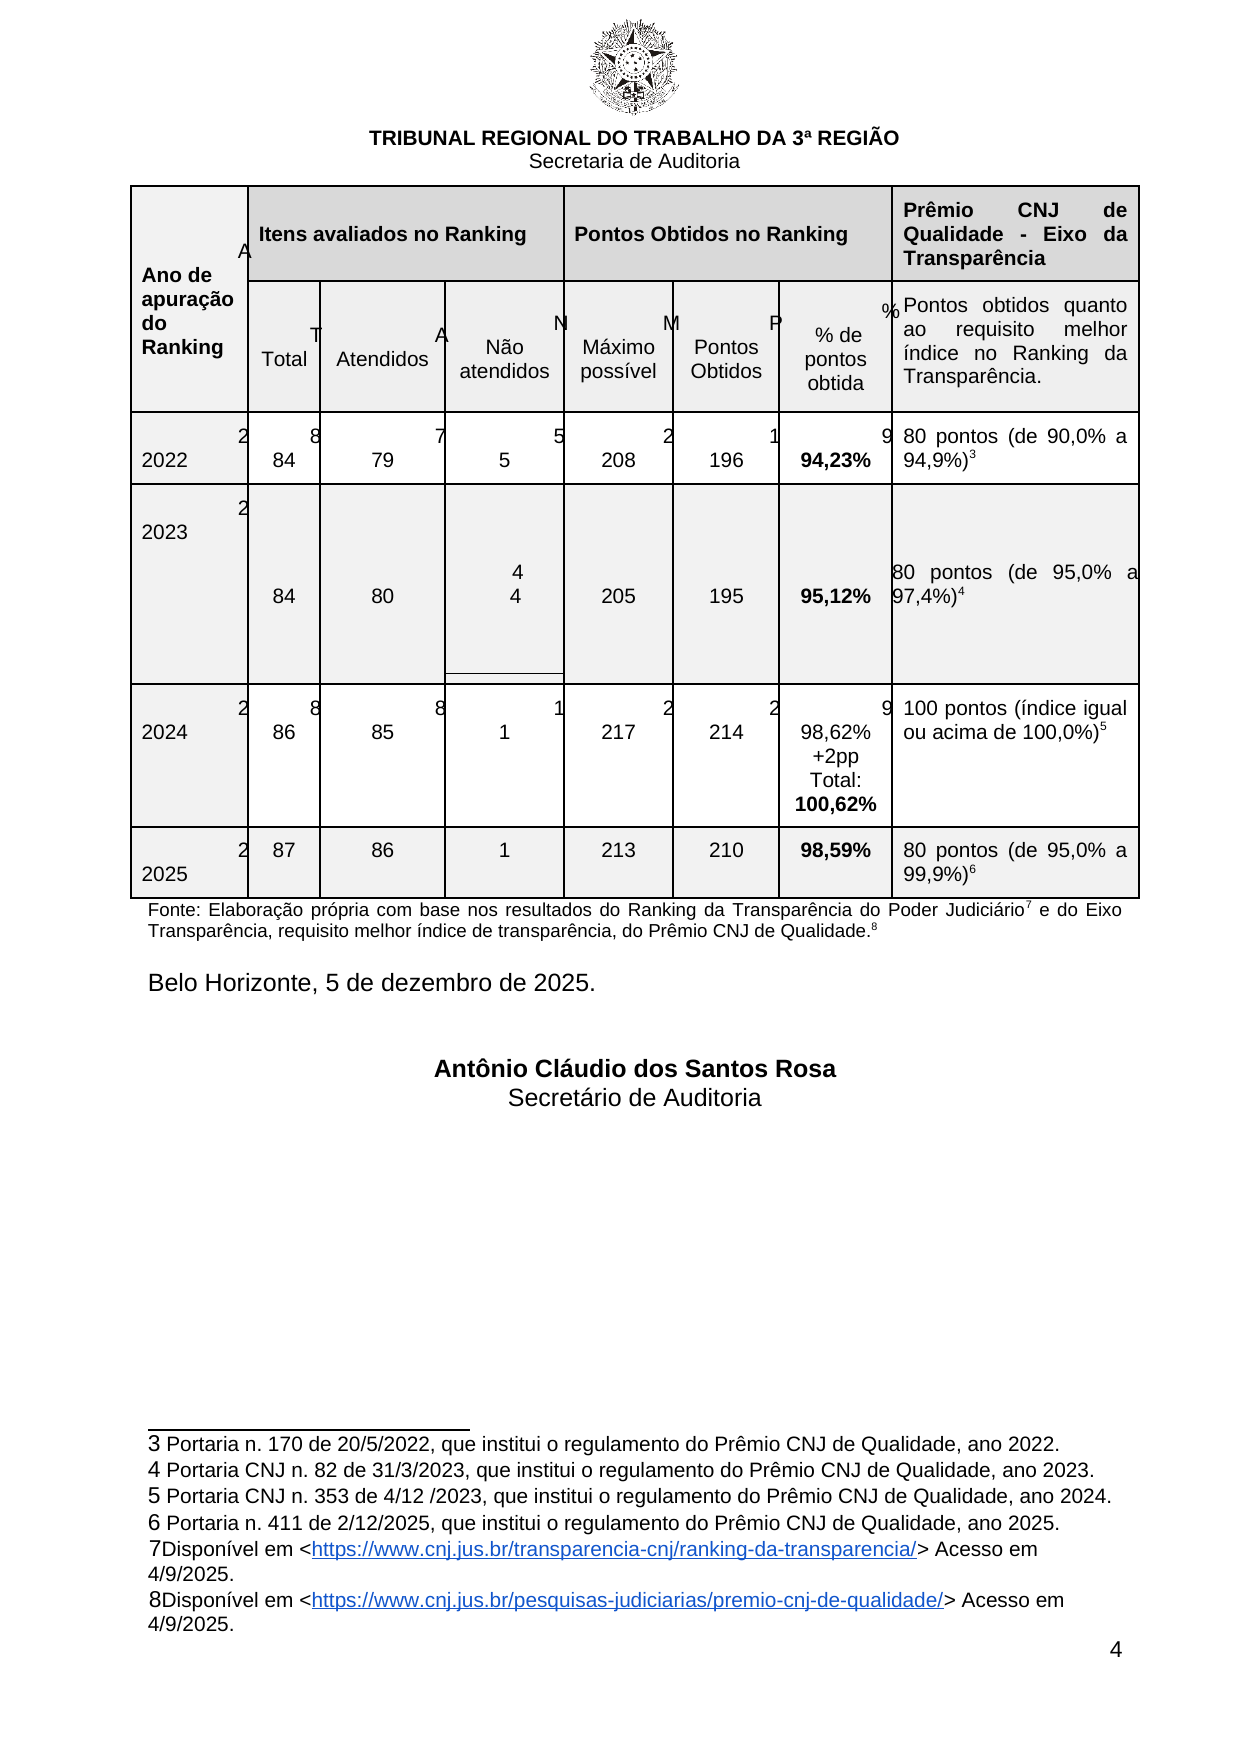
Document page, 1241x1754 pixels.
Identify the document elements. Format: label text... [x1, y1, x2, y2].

table_cell Pontos obtidos quanto ao requisito melhor índice no Ranking da Transparência. [893, 282, 1138, 411]
text Belo Horizonte, 5 de dezembro de 2025. [148, 968, 1122, 997]
text Disponível em <https://www.cnj.jus.br/pesquisas-judiciarias/premio-cnj-de-qualidade/> Acesso em 4/9/2025. [148, 1586, 1122, 1636]
text Secretário de Auditoria [148, 1083, 1122, 1112]
table_cell 86 [321, 828, 444, 897]
table_header Pontos Obtidos no Ranking [565, 187, 891, 280]
table_cell 80 pontos (de 90,0% a 94,9%) [893, 413, 1138, 483]
table_cell 55 [446, 413, 563, 483]
table_cell MMáximo possível [565, 282, 672, 411]
table_cell AAtendidos [321, 282, 444, 411]
table_cell 885 [321, 685, 444, 826]
table_cell 44 [446, 485, 563, 673]
table_cell 100 pontos (índice igual ou acima de 100,0%) [893, 685, 1138, 826]
table_cell 884 [249, 413, 319, 483]
table_cell 87 [249, 828, 319, 897]
table_cell % % de pontos obtida [780, 282, 891, 411]
table_cell NNão atendidos [446, 282, 563, 411]
table_cell 22022 [132, 413, 247, 483]
table_cell 995,12% [780, 485, 891, 683]
table_cell 994,23% [780, 413, 891, 483]
table_cell 1 [446, 828, 563, 897]
text Disponível em <https://www.cnj.jus.br/transparencia-cnj/ranking-da-transparencia/> Acesso em 4/9/2025. [148, 1535, 1122, 1586]
table_cell 80 pontos (de 95,0% a 97,4%) [893, 485, 1138, 683]
table_cell 2208 [565, 413, 672, 483]
table_cell 886 [249, 685, 319, 826]
text Fonte: Elaboração própria com base nos resultados do Ranking da Transparência do Poder Judiciário e do Eixo Transparência, requisito melhor índice de transparência, do Prêmio CNJ de Qualidade. [148, 899, 1122, 942]
table_cell 22023 [132, 485, 247, 683]
table_cell 2214 [674, 685, 778, 826]
table_cell 998,62% +2pp Total: 100,62% [780, 685, 891, 826]
table_cell 11 [446, 685, 563, 826]
table_cell 22024 [132, 685, 247, 826]
table_header Itens avaliados no Ranking [249, 187, 563, 280]
table_cell 98,59% [780, 828, 891, 897]
table_cell 2205 [565, 485, 672, 683]
table_cell 210 [674, 828, 778, 897]
table_header AAno de apuração do Ranking [132, 187, 247, 411]
table_cell 22025 [132, 828, 247, 897]
table_header Prêmio CNJ de Qualidade - Eixo da Transparência [893, 187, 1138, 280]
table_cell 880 [321, 485, 444, 683]
table_cell 2217 [565, 685, 672, 826]
table_cell PPontos Obtidos [674, 282, 778, 411]
table_cell [446, 674, 563, 683]
table_cell 779 [321, 413, 444, 483]
table_cell 1195 [674, 485, 778, 683]
table_cell 80 pontos (de 95,0% a 99,9%) [893, 828, 1138, 897]
table_cell TTotal [249, 282, 319, 411]
table_cell 1196 [674, 413, 778, 483]
text Antônio Cláudio dos Santos Rosa [148, 1054, 1122, 1083]
table_cell 884 [249, 485, 319, 683]
table_cell 213 [565, 828, 672, 897]
